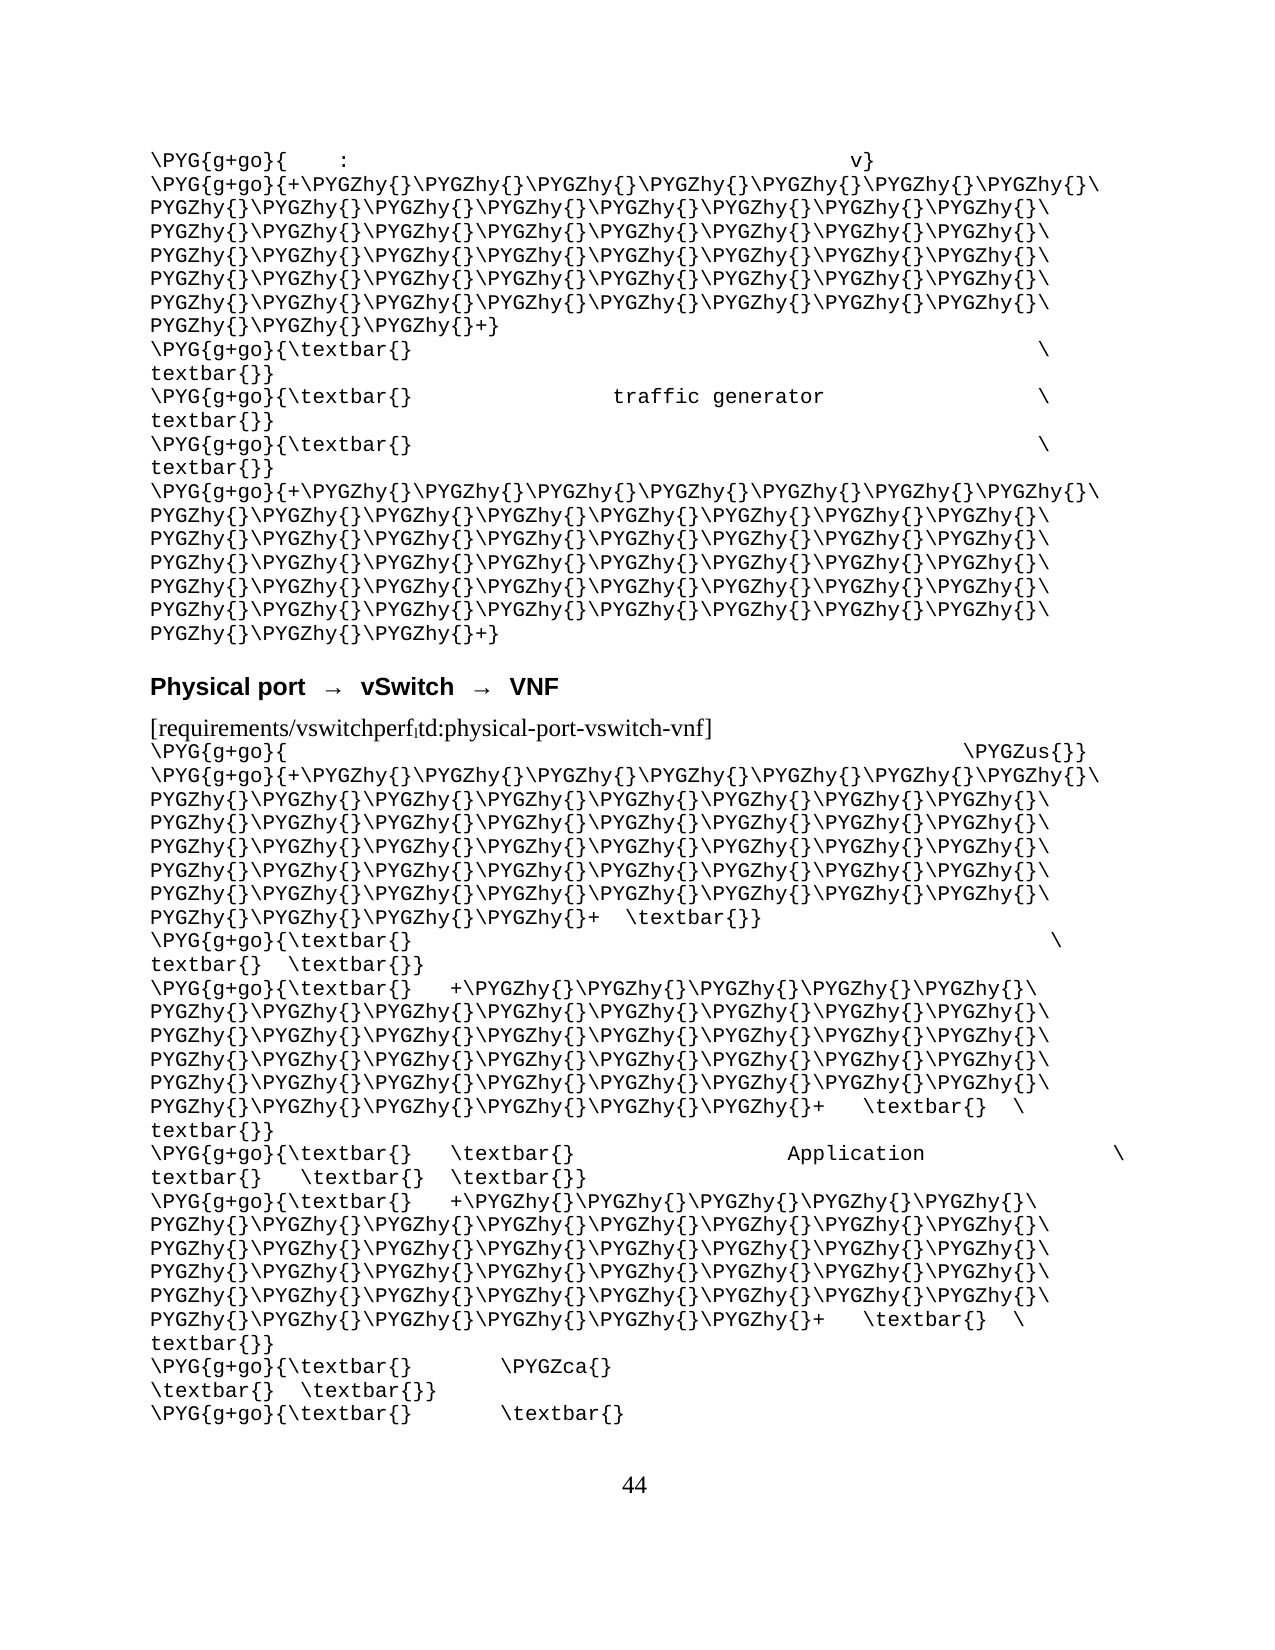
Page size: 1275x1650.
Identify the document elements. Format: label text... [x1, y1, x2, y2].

text \PYG{g+go}{\textbar{} \textbar{} \textbar{}} [150, 931, 1125, 978]
text \PYG{g+go}{+\PYGZhy{}\PYGZhy{}\PYGZhy{}\PYGZhy{}\PYGZhy{}\PYGZhy{}\PYGZhy{}\PYGZhy{}\PYGZhy{}\PYGZhy{}\PYGZhy{}\PYGZhy{}\PYGZhy{}\PYGZhy{}\PYGZhy{}\PYGZhy{}\PYGZhy{}\PYGZhy{}\PYGZhy{}\PYGZhy{}\PYGZhy{}\PYGZhy{}\PYGZhy{}\PYGZhy{}\PYGZhy{}\PYGZhy{}\PYGZhy{}\PYGZhy{}\PYGZhy{}\PYGZhy{}\PYGZhy{}\PYGZhy{}\PYGZhy{}\PYGZhy{}\PYGZhy{}\PYGZhy{}\PYGZhy{}\PYGZhy{}\PYGZhy{}\PYGZhy{}\PYGZhy{}\PYGZhy{}\PYGZhy{}\PYGZhy{}\PYGZhy{}\PYGZhy{}\PYGZhy{}\PYGZhy{}\PYGZhy{}\PYGZhy{}+} [150, 481, 1125, 647]
subtitle Physical port → vSwitch → VNF [150, 672, 1125, 700]
text [requirements/vswitchperfltd:physical-port-vswitch-vnf] [150, 713, 1125, 741]
text \PYG{g+go}{\textbar{} \textbar{}} [150, 339, 1125, 386]
text \PYG{g+go}{\textbar{} \textbar{} Application \textbar{} \textbar{} \textbar{}} [150, 1143, 1125, 1191]
text \PYG{g+go}{\textbar{} \textbar{} [150, 1403, 1125, 1427]
text \PYG{g+go}{\textbar{} traffic generator \textbar{}} [150, 386, 1125, 434]
text \PYG{g+go}{+\PYGZhy{}\PYGZhy{}\PYGZhy{}\PYGZhy{}\PYGZhy{}\PYGZhy{}\PYGZhy{}\PYGZhy{}\PYGZhy{}\PYGZhy{}\PYGZhy{}\PYGZhy{}\PYGZhy{}\PYGZhy{}\PYGZhy{}\PYGZhy{}\PYGZhy{}\PYGZhy{}\PYGZhy{}\PYGZhy{}\PYGZhy{}\PYGZhy{}\PYGZhy{}\PYGZhy{}\PYGZhy{}\PYGZhy{}\PYGZhy{}\PYGZhy{}\PYGZhy{}\PYGZhy{}\PYGZhy{}\PYGZhy{}\PYGZhy{}\PYGZhy{}\PYGZhy{}\PYGZhy{}\PYGZhy{}\PYGZhy{}\PYGZhy{}\PYGZhy{}\PYGZhy{}\PYGZhy{}\PYGZhy{}\PYGZhy{}\PYGZhy{}\PYGZhy{}\PYGZhy{}\PYGZhy{}\PYGZhy{}\PYGZhy{}+} [150, 174, 1125, 339]
text \PYG{g+go}{+\PYGZhy{}\PYGZhy{}\PYGZhy{}\PYGZhy{}\PYGZhy{}\PYGZhy{}\PYGZhy{}\PYGZhy{}\PYGZhy{}\PYGZhy{}\PYGZhy{}\PYGZhy{}\PYGZhy{}\PYGZhy{}\PYGZhy{}\PYGZhy{}\PYGZhy{}\PYGZhy{}\PYGZhy{}\PYGZhy{}\PYGZhy{}\PYGZhy{}\PYGZhy{}\PYGZhy{}\PYGZhy{}\PYGZhy{}\PYGZhy{}\PYGZhy{}\PYGZhy{}\PYGZhy{}\PYGZhy{}\PYGZhy{}\PYGZhy{}\PYGZhy{}\PYGZhy{}\PYGZhy{}\PYGZhy{}\PYGZhy{}\PYGZhy{}\PYGZhy{}\PYGZhy{}\PYGZhy{}\PYGZhy{}\PYGZhy{}\PYGZhy{}\PYGZhy{}\PYGZhy{}\PYGZhy{}\PYGZhy{}\PYGZhy{}\PYGZhy{}+ \textbar{}} [150, 765, 1125, 931]
text \PYG{g+go}{ : v} [150, 150, 1125, 174]
text \PYG{g+go}{\textbar{} \PYGZca{} \textbar{} \textbar{}} [150, 1356, 1125, 1403]
text \PYG{g+go}{\textbar{} +\PYGZhy{}\PYGZhy{}\PYGZhy{}\PYGZhy{}\PYGZhy{}\PYGZhy{}\PYGZhy{}\PYGZhy{}\PYGZhy{}\PYGZhy{}\PYGZhy{}\PYGZhy{}\PYGZhy{}\PYGZhy{}\PYGZhy{}\PYGZhy{}\PYGZhy{}\PYGZhy{}\PYGZhy{}\PYGZhy{}\PYGZhy{}\PYGZhy{}\PYGZhy{}\PYGZhy{}\PYGZhy{}\PYGZhy{}\PYGZhy{}\PYGZhy{}\PYGZhy{}\PYGZhy{}\PYGZhy{}\PYGZhy{}\PYGZhy{}\PYGZhy{}\PYGZhy{}\PYGZhy{}\PYGZhy{}\PYGZhy{}\PYGZhy{}\PYGZhy{}\PYGZhy{}\PYGZhy{}\PYGZhy{}+ \textbar{} \textbar{}} [150, 1191, 1125, 1356]
text \PYG{g+go}{ \PYGZus{}} [150, 741, 1125, 765]
text \PYG{g+go}{\textbar{} +\PYGZhy{}\PYGZhy{}\PYGZhy{}\PYGZhy{}\PYGZhy{}\PYGZhy{}\PYGZhy{}\PYGZhy{}\PYGZhy{}\PYGZhy{}\PYGZhy{}\PYGZhy{}\PYGZhy{}\PYGZhy{}\PYGZhy{}\PYGZhy{}\PYGZhy{}\PYGZhy{}\PYGZhy{}\PYGZhy{}\PYGZhy{}\PYGZhy{}\PYGZhy{}\PYGZhy{}\PYGZhy{}\PYGZhy{}\PYGZhy{}\PYGZhy{}\PYGZhy{}\PYGZhy{}\PYGZhy{}\PYGZhy{}\PYGZhy{}\PYGZhy{}\PYGZhy{}\PYGZhy{}\PYGZhy{}\PYGZhy{}\PYGZhy{}\PYGZhy{}\PYGZhy{}\PYGZhy{}\PYGZhy{}+ \textbar{} \textbar{}} [150, 978, 1125, 1143]
text \PYG{g+go}{\textbar{} \textbar{}} [150, 434, 1125, 481]
